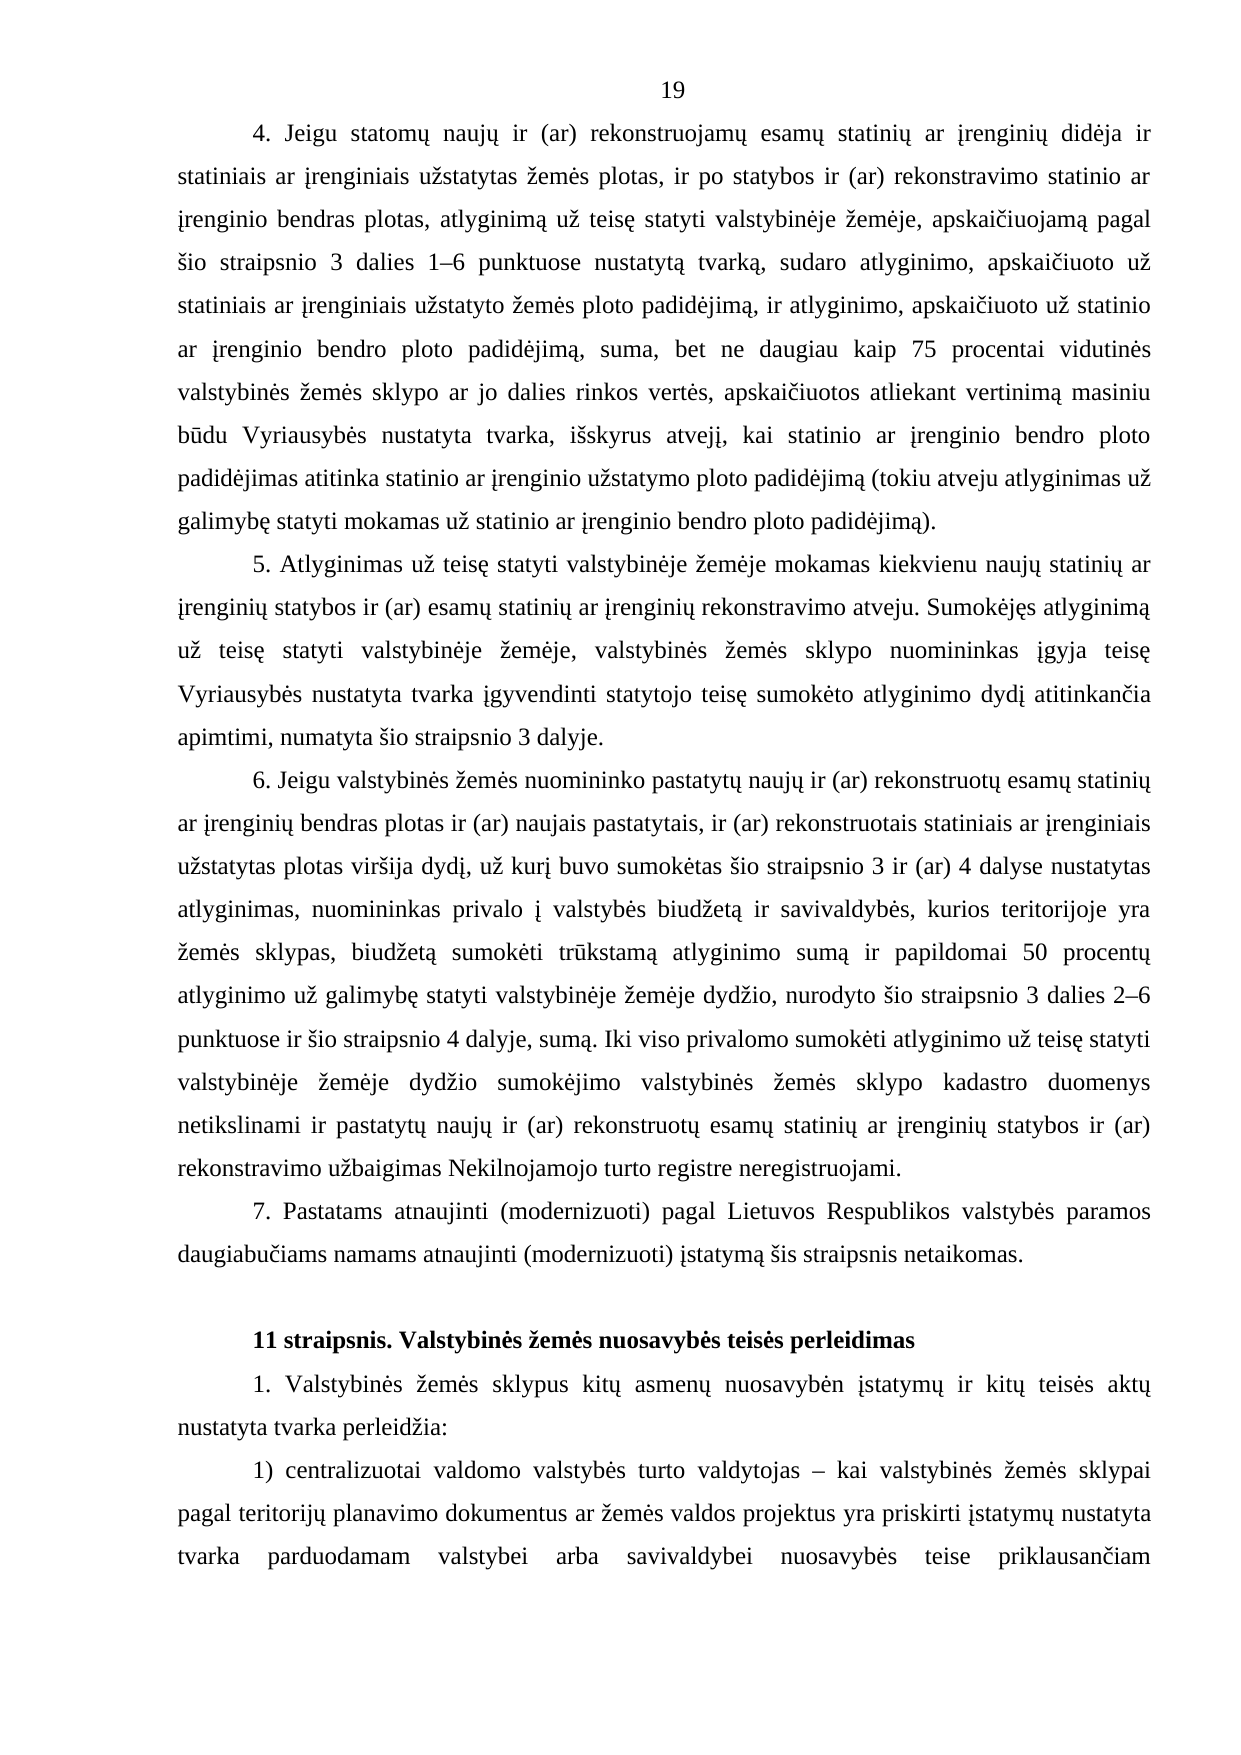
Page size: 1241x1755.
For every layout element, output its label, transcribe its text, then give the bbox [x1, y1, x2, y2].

text 6. Jeigu valstybinės žemės nuomininko pastatytų naujų ir (ar) rekonstruotų esamų statinių ar įrenginių bendras plotas ir (ar) naujais pastatytais, ir (ar) rekonstruotais statiniais ar įrenginiais užstatytas plotas viršija dydį, už kurį buvo sumokėtas šio straipsnio 3 ir (ar) 4 dalyse nustatytas atlyginimas, nuomininkas privalo į valstybės biudžetą ir savivaldybės, kurios teritorijoje yra žemės sklypas, biudžetą sumokėti trūkstamą atlyginimo sumą ir papildomai 50 procentų atlyginimo už galimybę statyti valstybinėje žemėje dydžio, nurodyto šio straipsnio 3 dalies 2–6 punktuose ir šio straipsnio 4 dalyje, sumą. Iki viso privalomo sumokėti atlyginimo už teisę statyti valstybinėje žemėje dydžio sumokėjimo valstybinės žemės sklypo kadastro duomenys netikslinami ir pastatytų naujų ir (ar) rekonstruotų esamų statinių ar įrenginių statybos ir (ar) rekonstravimo užbaigimas Nekilnojamojo turto registre neregistruojami. [177, 765, 1152, 1182]
text 5. Atlyginimas už teisę statyti valstybinėje žemėje mokamas kiekvienu naujų statinių ar įrenginių statybos ir (ar) esamų statinių ar įrenginių rekonstravimo atveju. Sumokėjęs atlyginimą už teisę statyti valstybinėje žemėje, valstybinės žemės sklypo nuomininkas įgyja teisę Vyriausybės nustatyta tvarka įgyvendinti statytojo teisę sumokėto atlyginimo dydį atitinkančia apimtimi, numatyta šio straipsnio 3 dalyje. [177, 549, 1152, 751]
text 1. Valstybinės žemės sklypus kitų asmenų nuosavybėn įstatymų ir kitų teisės aktų nustatyta tvarka perleidžia: [177, 1369, 1152, 1441]
text 7. Pastatams atnaujinti (modernizuoti) pagal Lietuvos Respublikos valstybės paramos daugiabučiams namams atnaujinti (modernizuoti) įstatymą šis straipsnis netaikomas. [177, 1196, 1152, 1268]
text 1) centralizuotai valdomo valstybės turto valdytojas – kai valstybinės žemės sklypai pagal teritorijų planavimo dokumentus ar žemės valdos projektus yra priskirti įstatymų nustatyta tvarka parduodamam valstybei arba savivaldybei nuosavybės teise priklausančiam [177, 1455, 1152, 1570]
text 4. Jeigu statomų naujų ir (ar) rekonstruojamų esamų statinių ar įrenginių didėja ir statiniais ar įrenginiais užstatytas žemės plotas, ir po statybos ir (ar) rekonstravimo statinio ar įrenginio bendras plotas, atlyginimą už teisę statyti valstybinėje žemėje, apskaičiuojamą pagal šio straipsnio 3 dalies 1–6 punktuose nustatytą tvarką, sudaro atlyginimo, apskaičiuoto už statiniais ar įrenginiais užstatyto žemės ploto padidėjimą, ir atlyginimo, apskaičiuoto už statinio ar įrenginio bendro ploto padidėjimą, suma, bet ne daugiau kaip 75 procentai vidutinės valstybinės žemės sklypo ar jo dalies rinkos vertės, apskaičiuotos atliekant vertinimą masiniu būdu Vyriausybės nustatyta tvarka, išskyrus atvejį, kai statinio ar įrenginio bendro ploto padidėjimas atitinka statinio ar įrenginio užstatymo ploto padidėjimą (tokiu atveju atlyginimas už galimybę statyti mokamas už statinio ar įrenginio bendro ploto padidėjimą). [177, 118, 1152, 535]
text 11 straipsnis. Valstybinės žemės nuosavybės teisės perleidimas [177, 1326, 1152, 1354]
